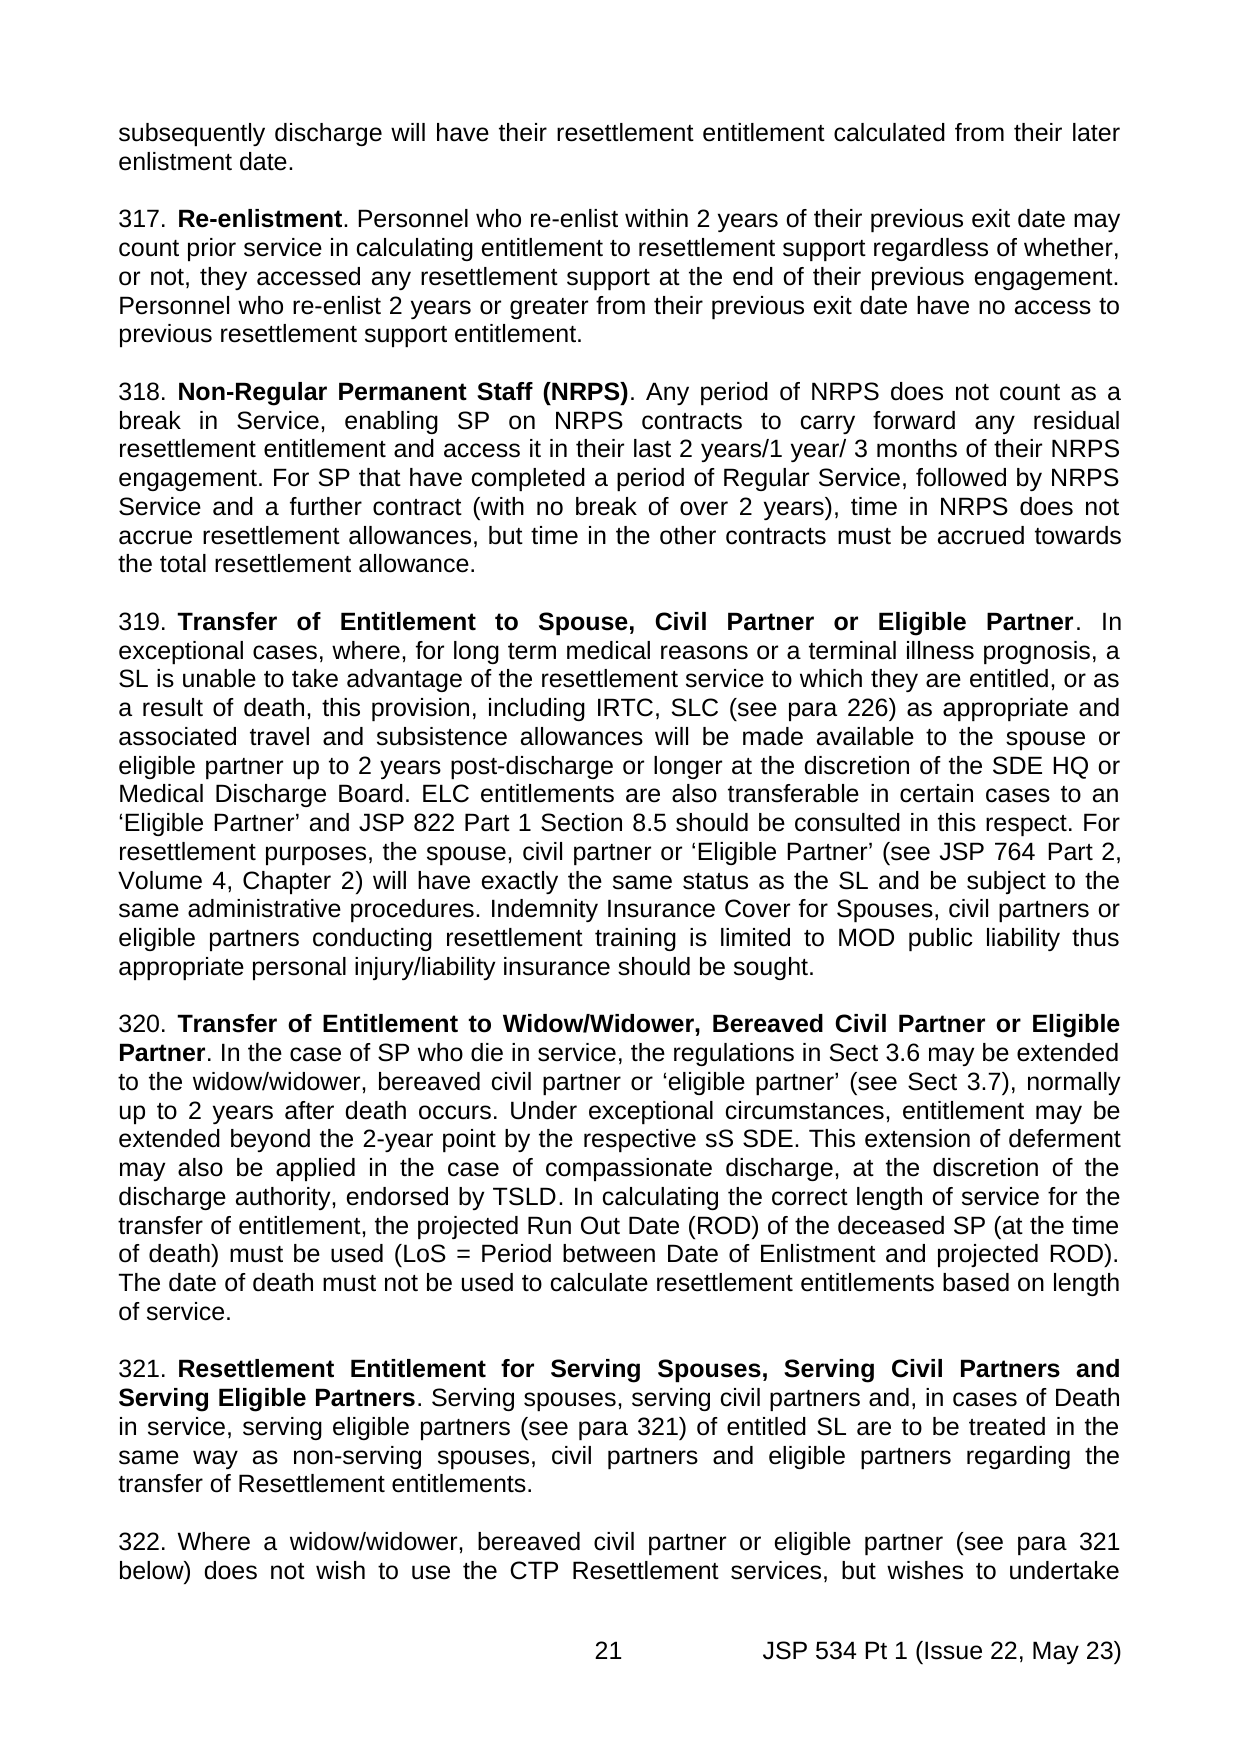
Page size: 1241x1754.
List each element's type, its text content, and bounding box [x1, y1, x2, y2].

list Re-enlistment. Personnel who re-enlist within 2 years of their previous exit date may count prior service in calculating entitlement to resettlement support regardless of whether, or not, they accessed any resettlement support at the end of their previous engagement. Personnel who re-enlist 2 years or greater from their previous exit date have no access to previous resettlement support entitlement. [118, 204, 1122, 348]
list Non-Regular Permanent Staff (NRPS). Any period of NRPS does not count as a break in Service, enabling SP on NRPS contracts to carry forward any residual resettlement entitlement and access it in their last 2 years/1 year/ 3 months of their NRPS engagement. For SP that have completed a period of Regular Service, followed by NRPS Service and a further contract (with no break of over 2 years), time in NRPS does not accrue resettlement allowances, but time in the other contracts must be accrued towards the total resettlement allowance. [118, 377, 1122, 578]
list Resettlement Entitlement for Serving Spouses, Serving Civil Partners and Serving Eligible Partners. Serving spouses, serving civil partners and, in cases of Death in service, serving eligible partners (see para 321) of entitled SL are to be treated in the same way as non-serving spouses, civil partners and eligible partners regarding the transfer of Resettlement entitlements. [118, 1354, 1122, 1498]
list subsequently discharge will have their resettlement entitlement calculated from their later enlistment date. [118, 118, 1122, 176]
list Transfer of Entitlement to Widow/Widower, Bereaved Civil Partner or Eligible Partner. In the case of SP who die in service, the regulations in Sect 3.6 may be extended to the widow/widower, bereaved civil partner or ‘eligible partner’ (see Sect 3.7), normally up to 2 years after death occurs. Under exceptional circumstances, entitlement may be extended beyond the 2-year point by the respective sS SDE. This extension of deferment may also be applied in the case of compassionate discharge, at the discretion of the discharge authority, endorsed by TSLD. In calculating the correct length of service for the transfer of entitlement, the projected Run Out Date (ROD) of the deceased SP (at the time of death) must be used (LoS = Period between Date of Enlistment and projected ROD). The date of death must not be used to calculate resettlement entitlements based on length of service. [118, 1009, 1122, 1326]
list Transfer of Entitlement to Spouse, Civil Partner or Eligible Partner. In exceptional cases, where, for long term medical reasons or a terminal illness prognosis, a SL is unable to take advantage of the resettlement service to which they are entitled, or as a result of death, this provision, including IRTC, SLC (see para 226) as appropriate and associated travel and subsistence allowances will be made available to the spouse or eligible partner up to 2 years post-discharge or longer at the discretion of the SDE HQ or Medical Discharge Board. ELC entitlements are also transferable in certain cases to an ‘Eligible Partner’ and JSP 822 Part 1 Section 8.5 should be consulted in this respect. For resettlement purposes, the spouse, civil partner or ‘Eligible Partner’ (see JSP 764 Part 2, Volume 4, Chapter 2) will have exactly the same status as the SL and be subject to the same administrative procedures. Indemnity Insurance Cover for Spouses, civil partners or eligible partners conducting resettlement training is limited to MOD public liability thus appropriate personal injury/liability insurance should be sought. [118, 607, 1122, 981]
list Where a widow/widower, bereaved civil partner or eligible partner (see para 321 below) does not wish to use the CTP Resettlement services, but wishes to undertake [118, 1527, 1122, 1584]
